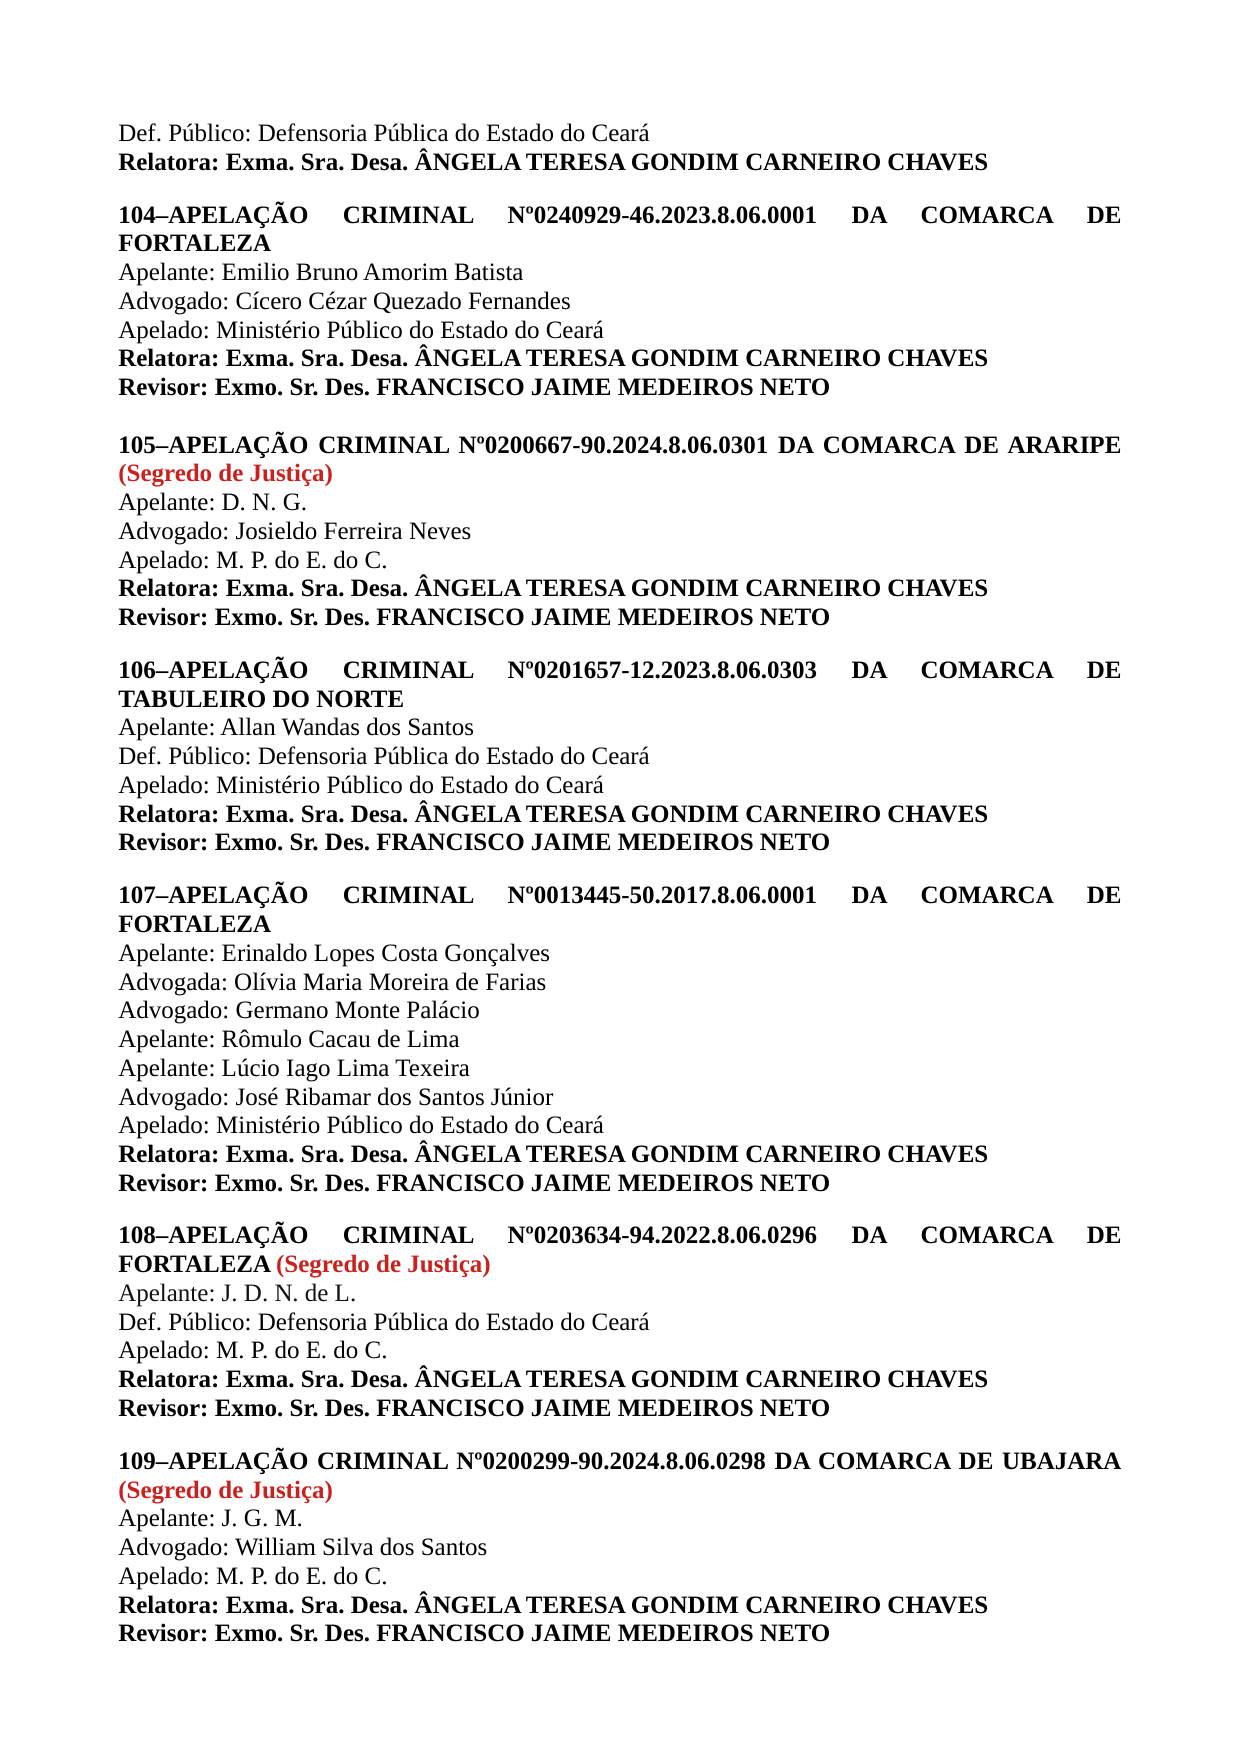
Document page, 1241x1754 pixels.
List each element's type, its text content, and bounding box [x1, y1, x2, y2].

text Apelado: Ministério Público do Estado do Ceará [118, 770, 1122, 799]
text Relatora: Exma. Sra. Desa. ÂNGELA TERESA GONDIM CARNEIRO CHAVES [118, 1590, 1122, 1618]
text Relatora: Exma. Sra. Desa. ÂNGELA TERESA GONDIM CARNEIRO CHAVES [118, 343, 1122, 372]
text Advogado: Germano Monte Palácio [118, 995, 1122, 1024]
text Apelante: Emilio Bruno Amorim Batista [118, 257, 1122, 286]
text Revisor: Exmo. Sr. Des. FRANCISCO JAIME MEDEIROS NETO [118, 1618, 1122, 1647]
text 104–APELAÇÃO CRIMINAL Nº0240929-46.2023.8.06.0001 DA COMARCA DE FORTALEZA [118, 200, 1122, 257]
text Revisor: Exmo. Sr. Des. FRANCISCO JAIME MEDEIROS NETO [118, 602, 1122, 631]
text Revisor: Exmo. Sr. Des. FRANCISCO JAIME MEDEIROS NETO [118, 1168, 1122, 1197]
text Def. Público: Defensoria Pública do Estado do Ceará [118, 741, 1122, 770]
text Advogada: Olívia Maria Moreira de Farias [118, 967, 1122, 995]
text Apelante: J. G. M. [118, 1503, 1122, 1532]
text Apelado: M. P. do E. do C. [118, 1336, 1122, 1364]
text Relatora: Exma. Sra. Desa. ÂNGELA TERESA GONDIM CARNEIRO CHAVES [118, 147, 1122, 176]
text Revisor: Exmo. Sr. Des. FRANCISCO JAIME MEDEIROS NETO [118, 827, 1122, 856]
text Advogado: Cícero Cézar Quezado Fernandes [118, 286, 1122, 315]
text Advogado: William Silva dos Santos [118, 1532, 1122, 1561]
text Apelante: Allan Wandas dos Santos [118, 712, 1122, 741]
text Apelado: Ministério Público do Estado do Ceará [118, 315, 1122, 343]
text Apelado: M. P. do E. do C. [118, 1561, 1122, 1590]
text Relatora: Exma. Sra. Desa. ÂNGELA TERESA GONDIM CARNEIRO CHAVES [118, 573, 1122, 602]
text Relatora: Exma. Sra. Desa. ÂNGELA TERESA GONDIM CARNEIRO CHAVES [118, 799, 1122, 827]
text Def. Público: Defensoria Pública do Estado do Ceará [118, 1307, 1122, 1336]
text Apelante: J. D. N. de L. [118, 1278, 1122, 1307]
text Advogado: Josieldo Ferreira Neves [118, 516, 1122, 545]
text Apelado: M. P. do E. do C. [118, 545, 1122, 573]
text Revisor: Exmo. Sr. Des. FRANCISCO JAIME MEDEIROS NETO [118, 372, 1122, 401]
text 107–APELAÇÃO CRIMINAL Nº0013445-50.2017.8.06.0001 DA COMARCA DE FORTALEZA [118, 880, 1122, 938]
text Apelante: D. N. G. [118, 487, 1122, 516]
text Apelante: Erinaldo Lopes Costa Gonçalves [118, 938, 1122, 967]
text Def. Público: Defensoria Pública do Estado do Ceará [118, 118, 1122, 147]
text Apelante: Lúcio Iago Lima Texeira [118, 1053, 1122, 1082]
text Advogado: José Ribamar dos Santos Júnior [118, 1082, 1122, 1110]
text Apelado: Ministério Público do Estado do Ceará [118, 1110, 1122, 1139]
text Relatora: Exma. Sra. Desa. ÂNGELA TERESA GONDIM CARNEIRO CHAVES [118, 1364, 1122, 1393]
text 109–APELAÇÃO CRIMINAL Nº0200299-90.2024.8.06.0298 DA COMARCA DE UBAJARA (Segredo de Justiça) [118, 1446, 1122, 1503]
text Apelante: Rômulo Cacau de Lima [118, 1024, 1122, 1053]
text Revisor: Exmo. Sr. Des. FRANCISCO JAIME MEDEIROS NETO [118, 1393, 1122, 1422]
text Relatora: Exma. Sra. Desa. ÂNGELA TERESA GONDIM CARNEIRO CHAVES [118, 1139, 1122, 1168]
text 108–APELAÇÃO CRIMINAL Nº0203634-94.2022.8.06.0296 DA COMARCA DE FORTALEZA (Segredo de Justiça) [118, 1221, 1122, 1278]
text 105–APELAÇÃO CRIMINAL Nº0200667-90.2024.8.06.0301 DA COMARCA DE ARARIPE (Segredo de Justiça) [118, 430, 1122, 487]
text 106–APELAÇÃO CRIMINAL Nº0201657-12.2023.8.06.0303 DA COMARCA DE TABULEIRO DO NORTE [118, 655, 1122, 712]
